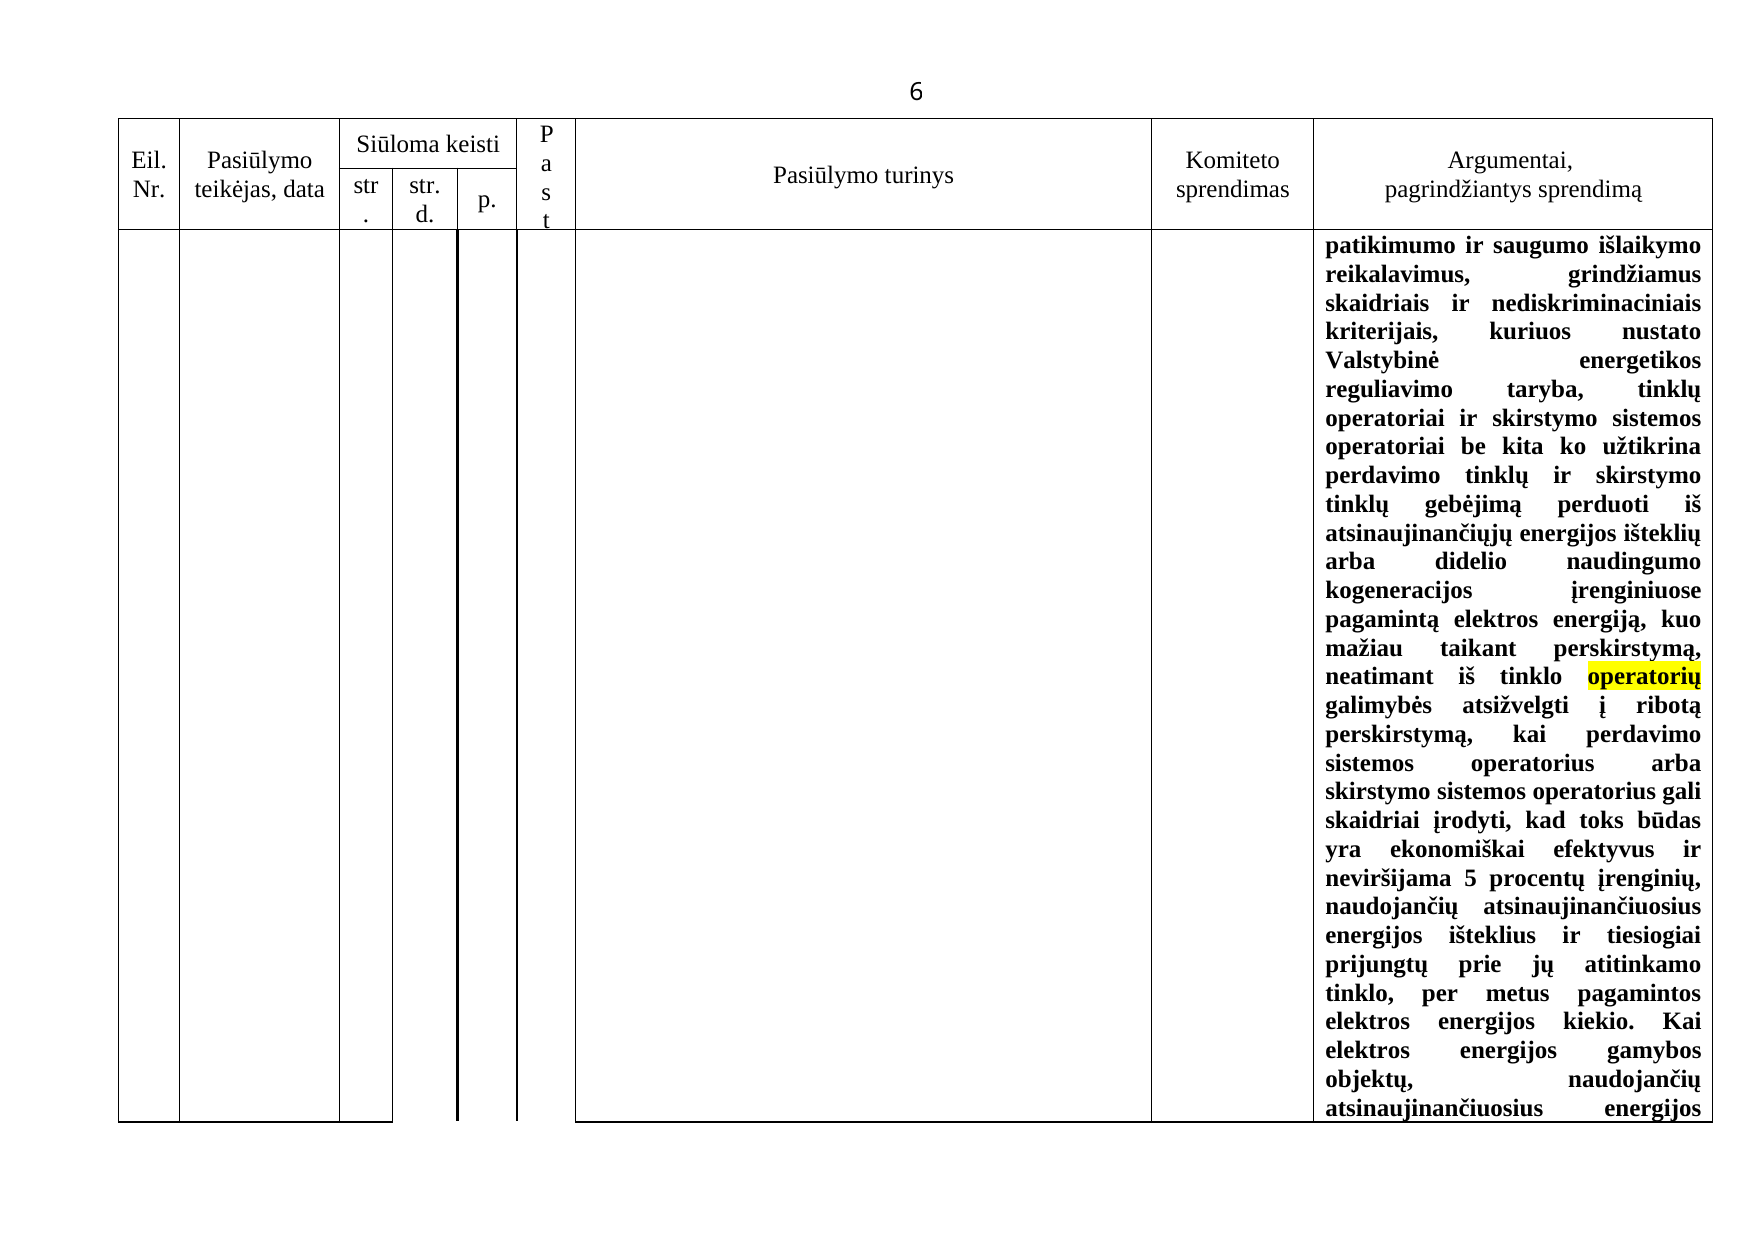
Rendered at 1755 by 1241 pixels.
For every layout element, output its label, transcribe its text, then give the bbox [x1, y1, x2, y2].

table_cell [340, 230, 392, 1121]
table_cell [119, 230, 179, 1121]
table_cell p. [458, 169, 516, 229]
table_cell [393, 230, 456, 1121]
table_header Eil. Nr. [119, 119, 179, 229]
table_header Pasiūlymo teikėjas, data [180, 119, 339, 229]
table_cell [1152, 230, 1313, 1121]
table_cell [518, 230, 575, 1121]
table_cell str. d. [393, 169, 457, 229]
table_cell [576, 230, 1151, 1121]
table_cell str. [340, 169, 392, 229]
table_header Pastabos [517, 119, 575, 229]
table_header Siūloma keisti [340, 119, 516, 167]
table_header Argumentai, pagrindžiantys sprendimą [1314, 119, 1712, 229]
table_cell patikimumo ir saugumo išlaikymo reikalavimus, grindžiamus skaidriais ir nediskriminaciniais kriterijais, kuriuos nustato Valstybinė energetikos reguliavimo taryba, tinklų operatoriai ir skirstymo sistemos operatoriai be kita ko užtikrina perdavimo tinklų ir skirstymo tinklų gebėjimą perduoti iš atsinaujinančiųjų energijos išteklių arba didelio naudingumo kogeneracijos įrenginiuose pagamintą elektros energiją, kuo mažiau taikant perskirstymą, neatimant iš tinklo operatorių galimybės atsižvelgti į ribotą perskirstymą, kai perdavimo sistemos operatorius arba skirstymo sistemos operatorius gali skaidriai įrodyti, kad toks būdas yra ekonomiškai efektyvus ir neviršijama 5 procentų įrenginių, naudojančių atsinaujinančiuosius energijos išteklius ir tiesiogiai prijungtų prie jų atitinkamo tinklo, per metus pagamintos elektros energijos kiekio. Kai elektros energijos gamybos objektų, naudojančių atsinaujinančiuosius energijos [1314, 230, 1712, 1121]
table_header Pasiūlymo turinys [576, 119, 1151, 229]
table_header Komiteto sprendimas [1152, 119, 1313, 229]
table_cell [459, 230, 516, 1121]
table_cell [180, 230, 339, 1121]
